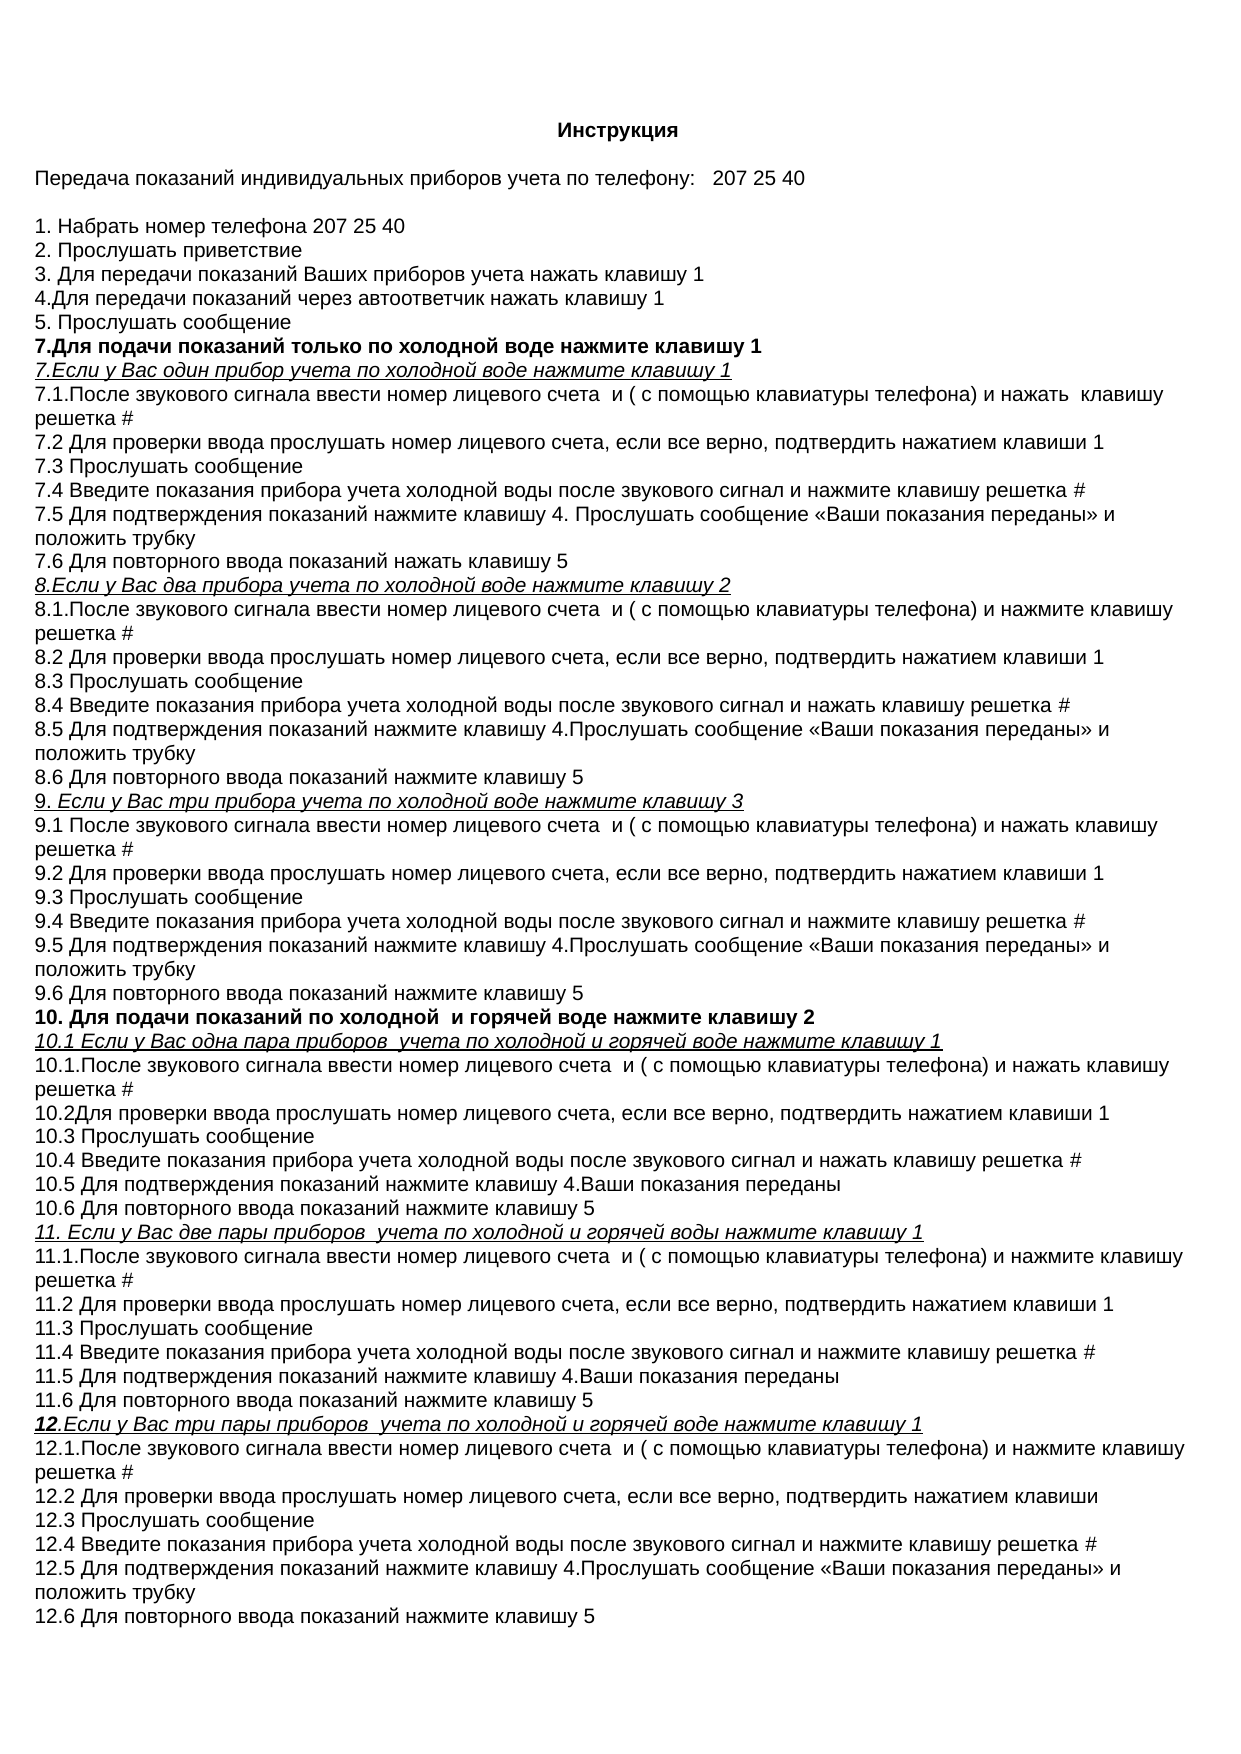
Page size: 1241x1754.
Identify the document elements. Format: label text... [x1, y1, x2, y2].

text 12.1.После звукового сигнала ввести номер лицевого счета и ( с помощью клавиатуры телефона) и нажмите клавишу решетка # [34, 1436, 1207, 1484]
text 10.3 Прослушать сообщение [34, 1124, 1207, 1148]
text 9.4 Введите показания прибора учета холодной воды после звукового сигнал и нажмите клавишу решетка # [34, 909, 1207, 933]
text 9.2 Для проверки ввода прослушать номер лицевого счета, если все верно, подтвердить нажатием клавиши 1 [34, 861, 1207, 885]
text 7.4 Введите показания прибора учета холодной воды после звукового сигнал и нажмите клавишу решетка # [34, 477, 1207, 501]
text 11.6 Для повторного ввода показаний нажмите клавишу 5 [34, 1388, 1207, 1412]
text 3. Для передачи показаний Ваших приборов учета нажать клавишу 1 [34, 262, 1207, 286]
text 8.3 Прослушать сообщение [34, 669, 1207, 693]
text 10.1 Если у Вас одна пара приборов учета по холодной и горячей воде нажмите клавишу 1 [34, 1028, 1207, 1052]
text 9.1 После звукового сигнала ввести номер лицевого счета и ( с помощью клавиатуры телефона) и нажать клавишу решетка # [34, 813, 1207, 861]
text 7.3 Прослушать сообщение [34, 453, 1207, 477]
text 12.Если у Вас три пары приборов учета по холодной и горячей воде нажмите клавишу 1 [34, 1412, 1207, 1436]
text 10.1.После звукового сигнала ввести номер лицевого счета и ( с помощью клавиатуры телефона) и нажать клавишу решетка # [34, 1052, 1207, 1100]
text 4.Для передачи показаний через автоответчик нажать клавишу 1 [34, 286, 1207, 310]
text 9.6 Для повторного ввода показаний нажмите клавишу 5 [34, 981, 1207, 1004]
text 12.5 Для подтверждения показаний нажмите клавишу 4.Прослушать сообщение «Ваши показания переданы» и положить трубку [34, 1556, 1207, 1603]
text 8.1.После звукового сигнала ввести номер лицевого счета и ( с помощью клавиатуры телефона) и нажмите клавишу решетка # [34, 597, 1207, 645]
text 12.6 Для повторного ввода показаний нажмите клавишу 5 [34, 1603, 1207, 1627]
text 10.6 Для повторного ввода показаний нажмите клавишу 5 [34, 1196, 1207, 1220]
text 5. Прослушать сообщение [34, 310, 1207, 334]
text 8.6 Для повторного ввода показаний нажмите клавишу 5 [34, 765, 1207, 789]
text 7.6 Для повторного ввода показаний нажать клавишу 5 [34, 549, 1207, 573]
text 9. Если у Вас три прибора учета по холодной воде нажмите клавишу 3 [34, 789, 1207, 813]
text 8.2 Для проверки ввода прослушать номер лицевого счета, если все верно, подтвердить нажатием клавиши 1 [34, 645, 1207, 669]
text 11.1.После звукового сигнала ввести номер лицевого счета и ( с помощью клавиатуры телефона) и нажмите клавишу решетка # [34, 1244, 1207, 1292]
text 7.Если у Вас один прибор учета по холодной воде нажмите клавишу 1 [34, 358, 1207, 382]
text 12.3 Прослушать сообщение [34, 1508, 1207, 1532]
text 7.Для подачи показаний только по холодной воде нажмите клавишу 1 [34, 334, 1207, 358]
text Инструкция [34, 118, 1207, 142]
text 7.1.После звукового сигнала ввести номер лицевого счета и ( с помощью клавиатуры телефона) и нажать клавишу решетка # [34, 382, 1207, 429]
text 7.2 Для проверки ввода прослушать номер лицевого счета, если все верно, подтвердить нажатием клавиши 1 [34, 429, 1207, 453]
text 8.5 Для подтверждения показаний нажмите клавишу 4.Прослушать сообщение «Ваши показания переданы» и положить трубку [34, 717, 1207, 765]
text 11.3 Прослушать сообщение [34, 1316, 1207, 1340]
text Передача показаний индивидуальных приборов учета по телефону: 207 25 40 [34, 166, 1207, 190]
text 10.5 Для подтверждения показаний нажмите клавишу 4.Ваши показания переданы [34, 1172, 1207, 1196]
text 12.4 Введите показания прибора учета холодной воды после звукового сигнал и нажмите клавишу решетка # [34, 1532, 1207, 1556]
text 9.5 Для подтверждения показаний нажмите клавишу 4.Прослушать сообщение «Ваши показания переданы» и положить трубку [34, 933, 1207, 981]
text 11.5 Для подтверждения показаний нажмите клавишу 4.Ваши показания переданы [34, 1364, 1207, 1388]
text 10.2Для проверки ввода прослушать номер лицевого счета, если все верно, подтвердить нажатием клавиши 1 [34, 1100, 1207, 1124]
text 12.2 Для проверки ввода прослушать номер лицевого счета, если все верно, подтвердить нажатием клавиши [34, 1484, 1207, 1508]
text 1. Набрать номер телефона 207 25 40 [34, 214, 1207, 238]
text 2. Прослушать приветствие [34, 238, 1207, 262]
text 7.5 Для подтверждения показаний нажмите клавишу 4. Прослушать сообщение «Ваши показания переданы» и положить трубку [34, 501, 1207, 549]
text 10. Для подачи показаний по холодной и горячей воде нажмите клавишу 2 [34, 1004, 1207, 1028]
text 11. Если у Вас две пары приборов учета по холодной и горячей воды нажмите клавишу 1 [34, 1220, 1207, 1244]
text 8.4 Введите показания прибора учета холодной воды после звукового сигнал и нажать клавишу решетка # [34, 693, 1207, 717]
text 11.4 Введите показания прибора учета холодной воды после звукового сигнал и нажмите клавишу решетка # [34, 1340, 1207, 1364]
text 10.4 Введите показания прибора учета холодной воды после звукового сигнал и нажать клавишу решетка # [34, 1148, 1207, 1172]
text 9.3 Прослушать сообщение [34, 885, 1207, 909]
text 11.2 Для проверки ввода прослушать номер лицевого счета, если все верно, подтвердить нажатием клавиши 1 [34, 1292, 1207, 1316]
text 8.Если у Вас два прибора учета по холодной воде нажмите клавишу 2 [34, 573, 1207, 597]
